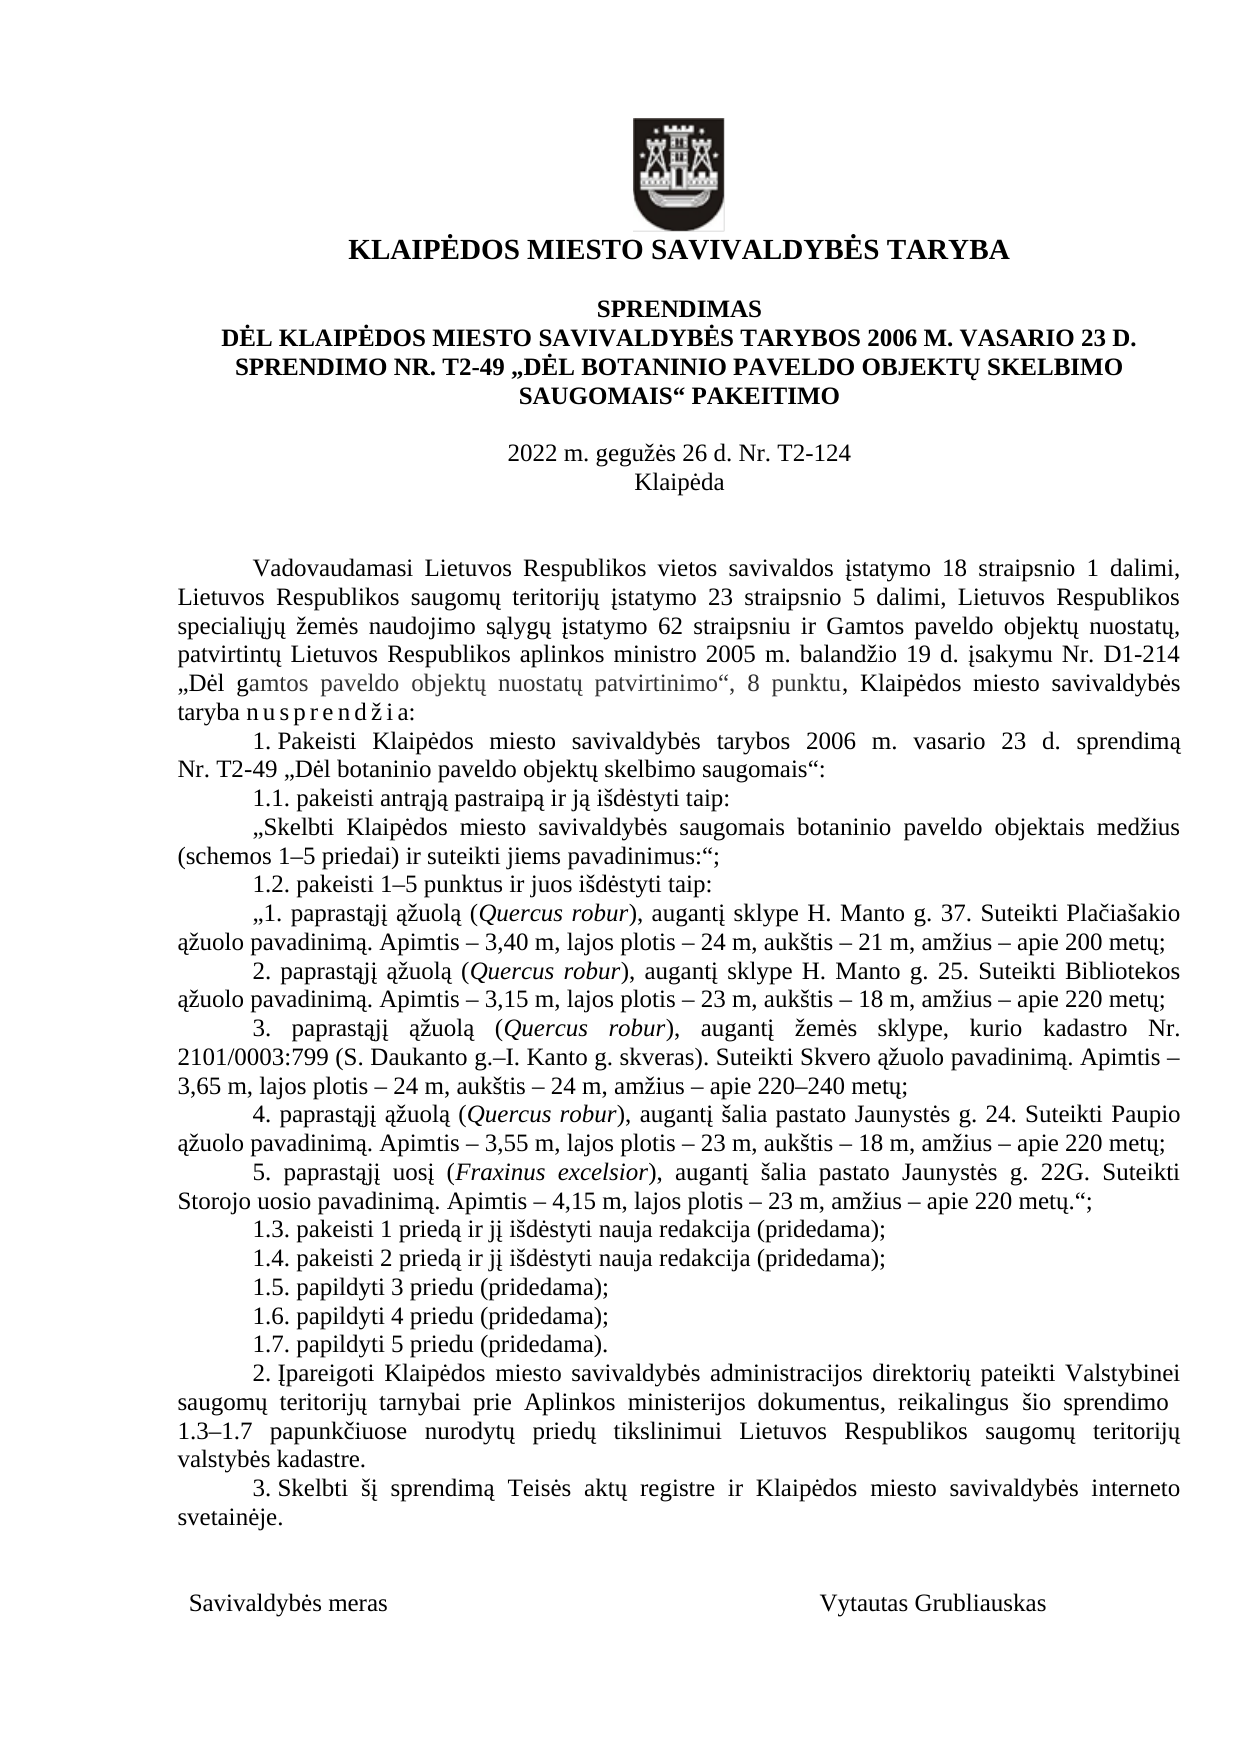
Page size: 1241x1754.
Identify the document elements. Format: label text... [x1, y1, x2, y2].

text 1.5. papildyti 3 priedu (pridedama); [177, 1272, 1181, 1301]
text DĖL KLAIPĖDOS MIESTO SAVIVALDYBĖS TARYBOS 2006 M. VASARIO 23 D. SPRENDIMO NR. T2-49 „DĖL BOTANINIO PAVELDO OBJEKTŲ SKELBIMO SAUGOMAIS“ PAKEITIMO [177, 323, 1181, 409]
text 2022 m. gegužės 26 d. Nr. T2-124 [177, 438, 1181, 467]
text 2. paprastąjį ąžuolą (Quercus robur), augantį sklype H. Manto g. 25. Suteikti Bibliotekos ąžuolo pavadinimą. Apimtis – 3,15 m, lajos plotis – 23 m, aukštis – 18 m, amžius – apie 220 metų; [177, 956, 1181, 1013]
text „1. paprastąjį ąžuolą (Quercus robur), augantį sklype H. Manto g. 37. Suteikti Plačiašakio ąžuolo pavadinimą. Apimtis – 3,40 m, lajos plotis – 24 m, aukštis – 21 m, amžius – apie 200 metų; [177, 898, 1181, 956]
text KLAIPĖDOS MIESTO SAVIVALDYBĖS TARYBA [177, 232, 1181, 266]
text 1.3. pakeisti 1 priedą ir jį išdėstyti nauja redakcija (pridedama); [177, 1214, 1181, 1243]
subtitle SPRENDIMAS [177, 294, 1181, 323]
text „Skelbti Klaipėdos miesto savivaldybės saugomais botaninio paveldo objektais medžius (schemos 1–5 priedai) ir suteikti jiems pavadinimus:“; [177, 812, 1181, 869]
text 1.4. pakeisti 2 priedą ir jį išdėstyti nauja redakcija (pridedama); [177, 1243, 1181, 1272]
text 1.2. pakeisti 1–5 punktus ir juos išdėstyti taip: [177, 869, 1181, 898]
text 3. Skelbti šį sprendimą Teisės aktų registre ir Klaipėdos miesto savivaldybės interneto svetainėje. [177, 1473, 1181, 1531]
text Klaipėda [177, 467, 1181, 496]
text Savivaldybės meras Vytautas Grubliauskas [188, 1588, 1181, 1617]
text 1.1. pakeisti antrąją pastraipą ir ją išdėstyti taip: [177, 783, 1181, 812]
text 1. Pakeisti Klaipėdos miesto savivaldybės tarybos 2006 m. vasario 23 d. sprendimą Nr. T2‑49 „Dėl botaninio paveldo objektų skelbimo saugomais“: [177, 726, 1181, 783]
text 3. paprastąjį ąžuolą (Quercus robur), augantį žemės sklype, kurio kadastro Nr. 2101/0003:799 (S. Daukanto g.–I. Kanto g. skveras). Suteikti Skvero ąžuolo pavadinimą. Apimtis – 3,65 m, lajos plotis – 24 m, aukštis – 24 m, amžius – apie 220–240 metų; [177, 1013, 1181, 1099]
text Vadovaudamasi Lietuvos Respublikos vietos savivaldos įstatymo 18 straipsnio 1 dalimi, Lietuvos Respublikos saugomų teritorijų įstatymo 23 straipsnio 5 dalimi, Lietuvos Respublikos specialiųjų žemės naudojimo sąlygų įstatymo 62 straipsniu ir Gamtos paveldo objektų nuostatų, patvirtintų Lietuvos Respublikos aplinkos ministro 2005 m. balandžio 19 d. įsakymu Nr. D1-214 „Dėl gamtos paveldo objektų nuostatų patvirtinimo“, 8 punktu, Klaipėdos miesto savivaldybės taryba nusprendžia: [177, 553, 1181, 726]
text 1.6. papildyti 4 priedu (pridedama); [177, 1301, 1181, 1329]
text 4. paprastąjį ąžuolą (Quercus robur), augantį šalia pastato Jaunystės g. 24. Suteikti Paupio ąžuolo pavadinimą. Apimtis – 3,55 m, lajos plotis – 23 m, aukštis – 18 m, amžius – apie 220 metų; [177, 1099, 1181, 1157]
text 2. Įpareigoti Klaipėdos miesto savivaldybės administracijos direktorių pateikti Valstybinei saugomų teritorijų tarnybai prie Aplinkos ministerijos dokumentus, reikalingus šio sprendimo 1.3–1.7 papunkčiuose nurodytų priedų tikslinimui Lietuvos Respublikos saugomų teritorijų valstybės kadastre. [177, 1358, 1181, 1473]
text 5. paprastąjį uosį (Fraxinus excelsior), augantį šalia pastato Jaunystės g. 22G. Suteikti Storojo uosio pavadinimą. Apimtis – 4,15 m, lajos plotis – 23 m, amžius – apie 220 metų.“; [177, 1157, 1181, 1214]
text 1.7. papildyti 5 priedu (pridedama). [177, 1329, 1181, 1358]
